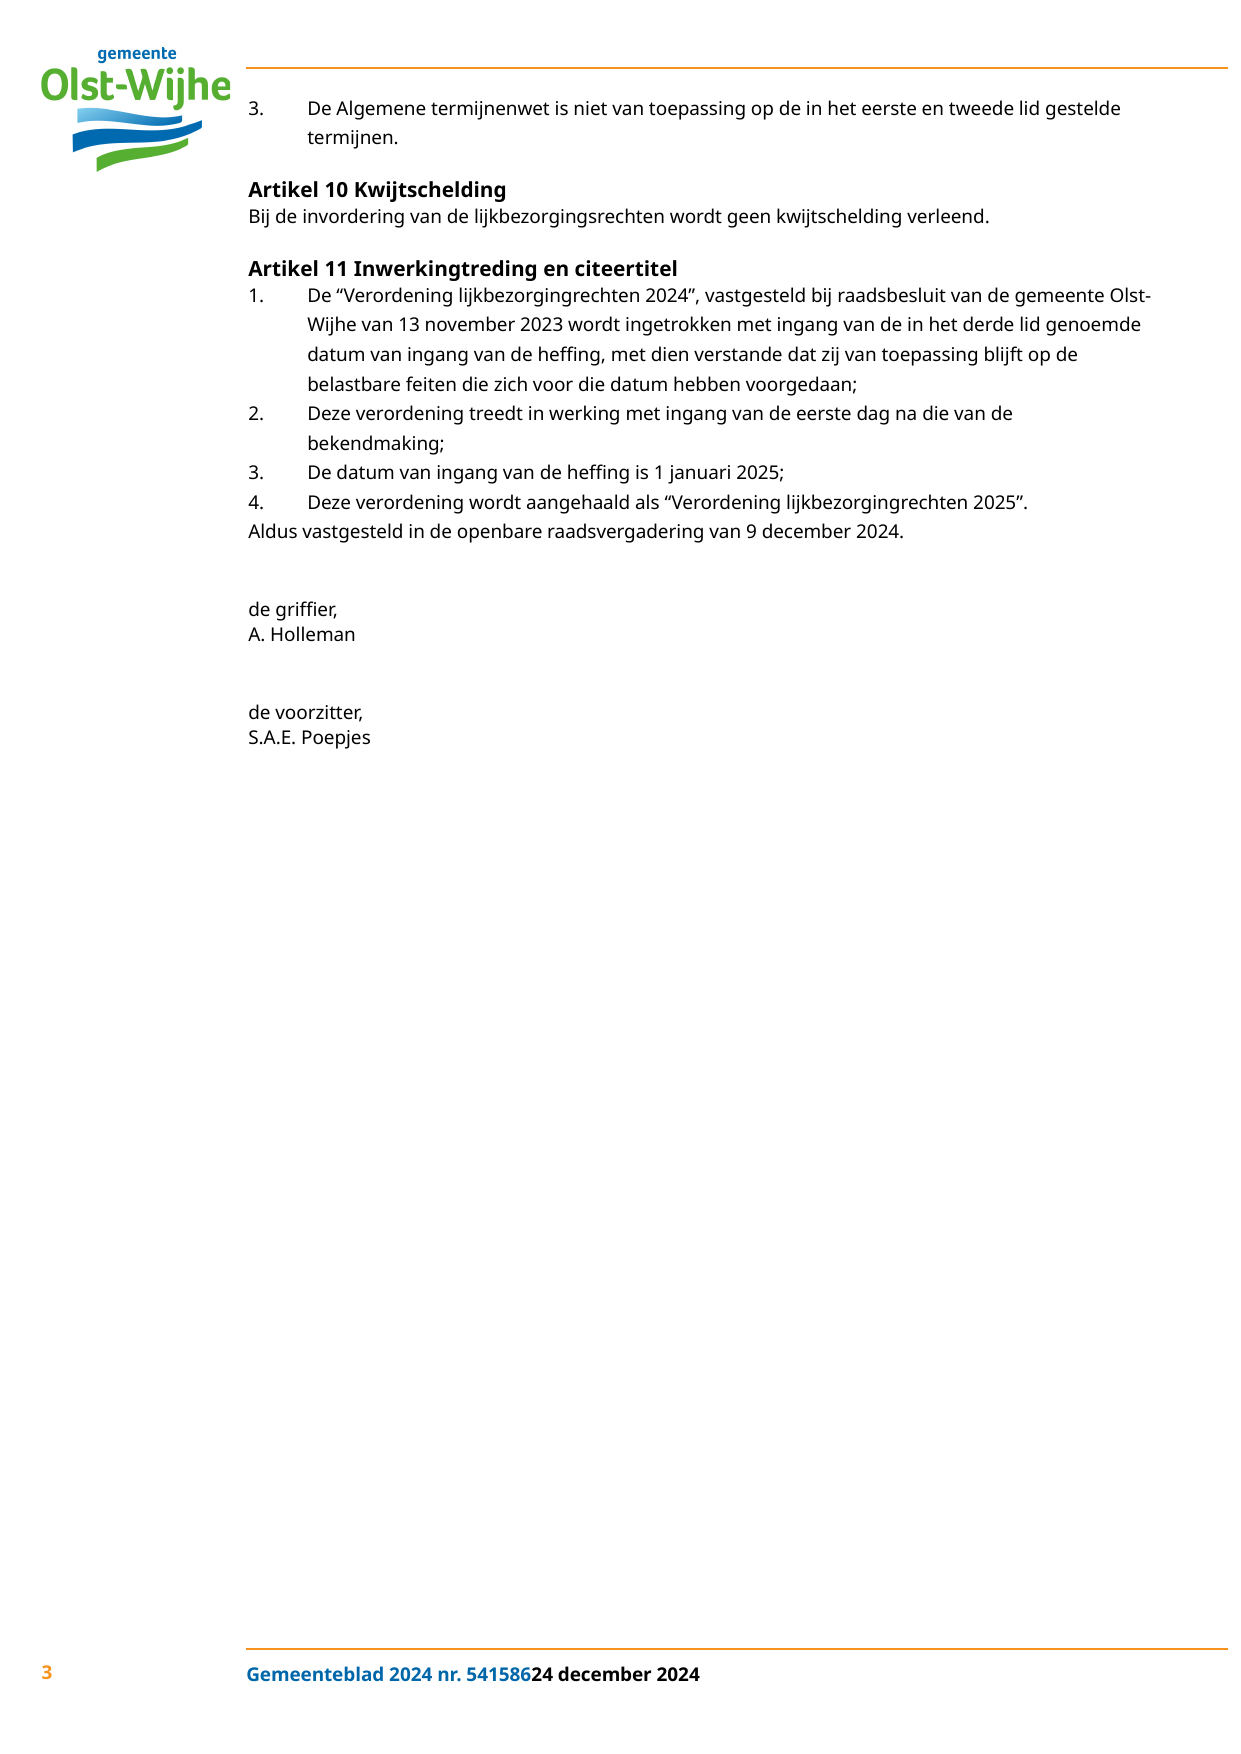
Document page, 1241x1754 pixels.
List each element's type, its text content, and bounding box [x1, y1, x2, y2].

text Aldus vastgesteld in de openbare raadsvergadering van 9 december 2024. [248, 519, 1152, 544]
text S.A.E. Poepjes [248, 724, 1152, 750]
text Artikel 10 Kwijtschelding [248, 175, 1152, 203]
list De “Verordening lijkbezorgingrechten 2024”, vastgesteld bij raadsbesluit van de gemeente Olst-Wijhe van 13 november 2023 wordt ingetrokken met ingang van de in het derde lid genoemde datum van ingang van de heffing, met dien verstande dat zij van toepassing blijft op de belastbare feiten die zich voor die datum hebben voorgedaan; [248, 282, 1152, 397]
list De Algemene termijnenwet is niet van toepassing op de in het eerste en tweede lid gestelde termijnen. [248, 95, 1152, 150]
list De datum van ingang van de heffing is 1 januari 2025; [248, 459, 1152, 485]
text A. Holleman [248, 622, 1152, 647]
text Bij de invordering van de lijkbezorgingsrechten wordt geen kwijtschelding verleend. [248, 203, 1152, 229]
list Deze verordening treedt in werking met ingang van de eerste dag na die van de bekendmaking; [248, 400, 1152, 456]
picture [41, 47, 231, 172]
list Deze verordening wordt aangehaald als “Verordening lijkbezorgingrechten 2025”. [248, 489, 1152, 515]
text de voorzitter, [248, 699, 1152, 724]
text de griffier, [248, 596, 1152, 622]
text Artikel 11 Inwerkingtreding en citeertitel [248, 254, 1152, 282]
